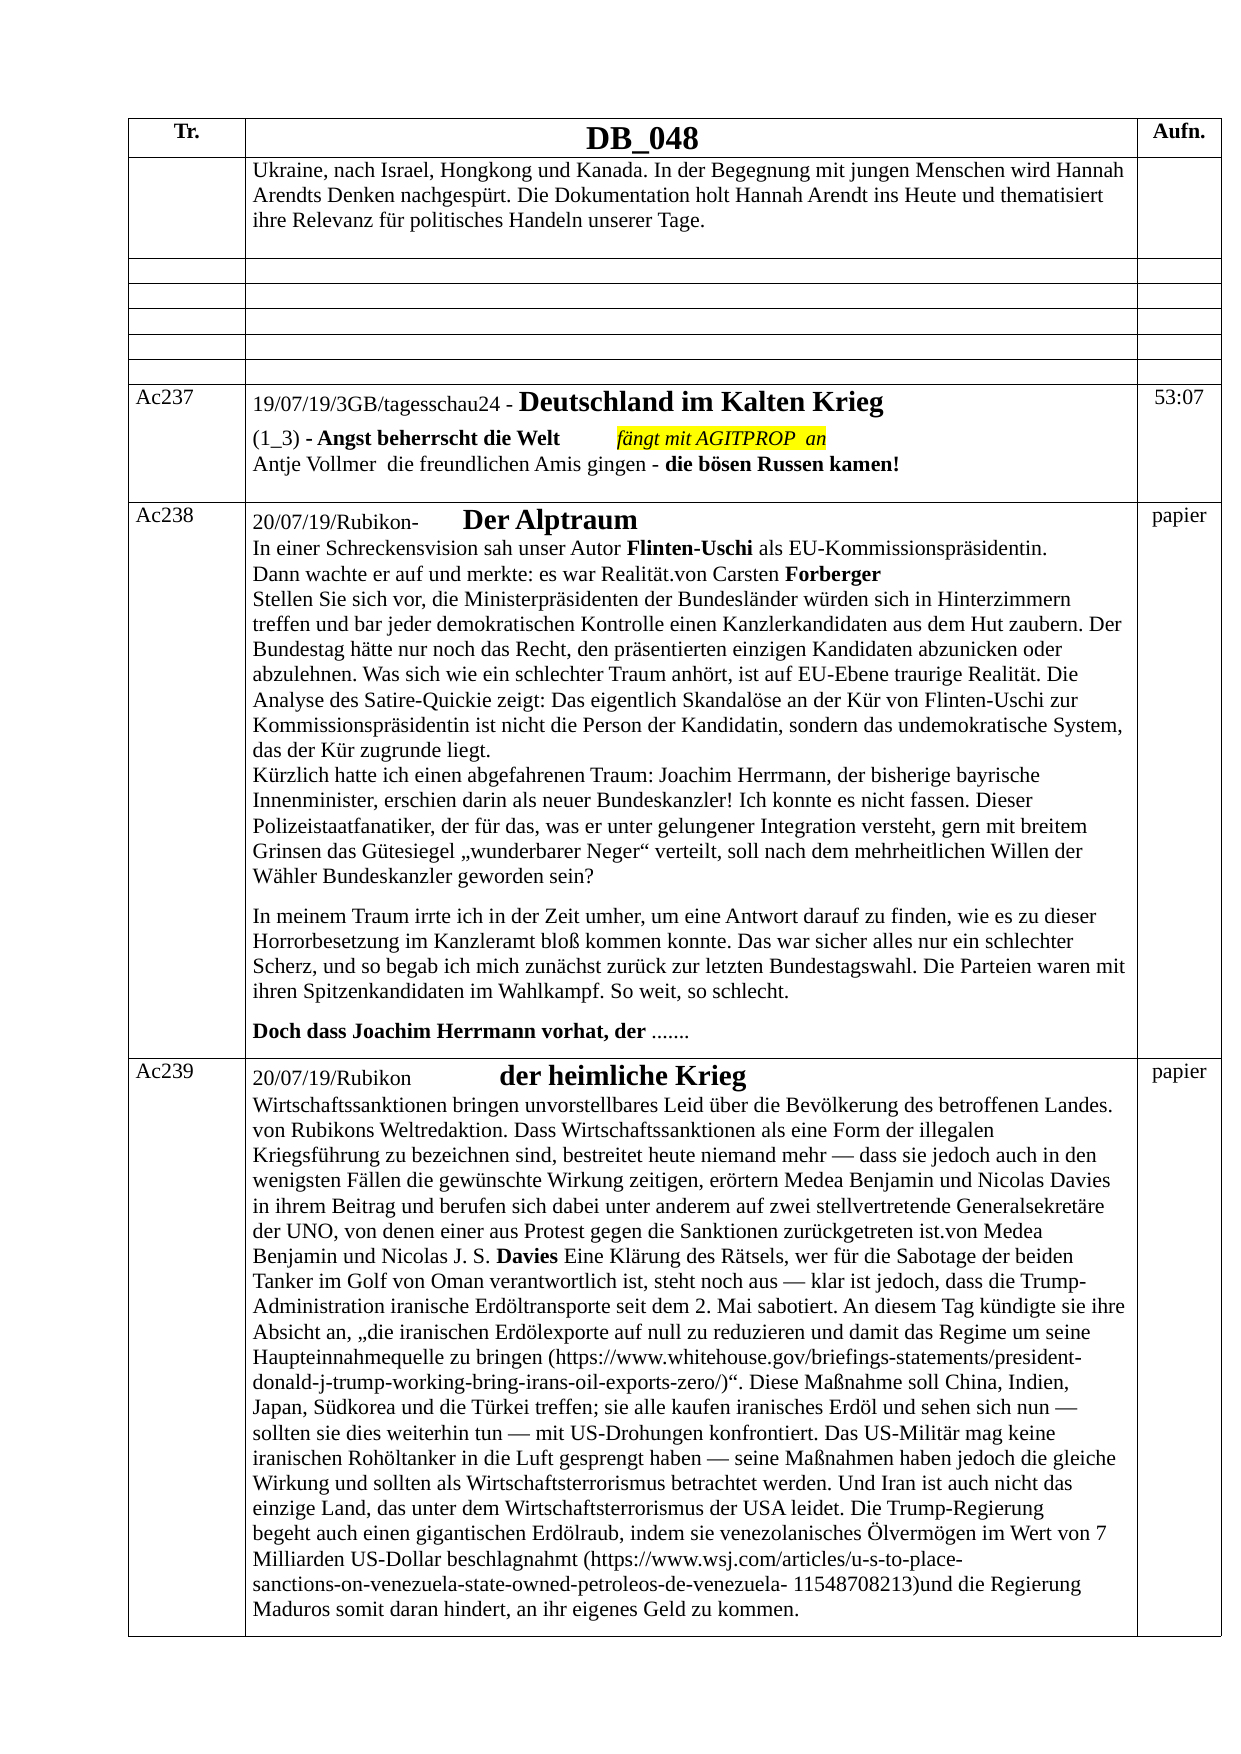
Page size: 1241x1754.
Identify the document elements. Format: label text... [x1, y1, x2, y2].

table_header DB_048 [246, 119, 1137, 157]
table_header Aufn. [1138, 119, 1221, 157]
table_cell [129, 309, 245, 333]
table_cell [1138, 158, 1221, 258]
table_cell [246, 284, 1137, 308]
table_cell Ac239 [129, 1059, 245, 1636]
table_cell [129, 259, 245, 283]
table_cell 20/07/19/Rubikon- Der Alptraum In einer Schreckensvision sah unser Autor Flinten-Uschi als EU-Kommissionspräsidentin. Dann wachte er auf und merkte: es war Realität.von Carsten Forberger Stellen Sie sich vor, die Ministerpräsidenten der Bundesländer würden sich in Hinterzimmern treffen und bar jeder demokratischen Kontrolle einen Kanzlerkandidaten aus dem Hut zaubern. Der Bundestag hätte nur noch das Recht, den präsentierten einzigen Kandidaten abzunicken oder abzulehnen. Was sich wie ein schlechter Traum anhört, ist auf EU-Ebene traurige Realität. Die Analyse des Satire-Quickie zeigt: Das eigentlich Skandalöse an der Kür von Flinten-Uschi zur Kommissionspräsidentin ist nicht die Person der Kandidatin, sondern das undemokratische System, das der Kür zugrunde liegt. Kürzlich hatte ich einen abgefahrenen Traum: Joachim Herrmann, der bisherige bayrische Innenminister, erschien darin als neuer Bundeskanzler! Ich konnte es nicht fassen. Dieser Polizeistaatfanatiker, der für das, was er unter gelungener Integration versteht, gern mit breitem Grinsen das Gütesiegel „wunderbarer Neger“ verteilt, soll nach dem mehrheitlichen Willen der Wähler Bundeskanzler geworden sein? In meinem Traum irrte ich in der Zeit umher, um eine Antwort darauf zu finden, wie es zu dieser Horrorbesetzung im Kanzleramt bloß kommen konnte. Das war sicher alles nur ein schlechter Scherz, und so begab ich mich zunächst zurück zur letzten Bundestagswahl. Die Parteien waren mit ihren Spitzenkandidaten im Wahlkampf. So weit, so schlecht. Doch dass Joachim Herrmann vorhat, der ....... [246, 503, 1137, 1058]
table_cell [129, 360, 245, 384]
table_cell 20/07/19/Rubikon der heimliche Krieg Wirtschaftssanktionen bringen unvorstellbares Leid über die Bevölkerung des betroffenen Landes. von Rubikons Weltredaktion. Dass Wirtschaftssanktionen als eine Form der illegalen Kriegsführung zu bezeichnen sind, bestreitet heute niemand mehr — dass sie jedoch auch in den wenigsten Fällen die gewünschte Wirkung zeitigen, erörtern Medea Benjamin und Nicolas Davies in ihrem Beitrag und berufen sich dabei unter anderem auf zwei stellvertretende Generalsekretäre der UNO, von denen einer aus Protest gegen die Sanktionen zurückgetreten ist.von Medea Benjamin und Nicolas J. S. Davies Eine Klärung des Rätsels, wer für die Sabotage der beiden Tanker im Golf von Oman verantwortlich ist, steht noch aus — klar ist jedoch, dass die Trump-Administration iranische Erdöltransporte seit dem 2. Mai sabotiert. An diesem Tag kündigte sie ihre Absicht an, „die iranischen Erdölexporte auf null zu reduzieren und damit das Regime um seine Haupteinnahmequelle zu bringen (https://www.whitehouse.gov/briefings-statements/president- donald-j-trump-working-bring-irans-oil-exports-zero/)“. Diese Maßnahme soll China, Indien, Japan, Südkorea und die Türkei treffen; sie alle kaufen iranisches Erdöl und sehen sich nun — sollten sie dies weiterhin tun — mit US-Drohungen konfrontiert. Das US-Militär mag keine iranischen Rohöltanker in die Luft gesprengt haben — seine Maßnahmen haben jedoch die gleiche Wirkung und sollten als Wirtschaftsterrorismus betrachtet werden. Und Iran ist auch nicht das einzige Land, das unter dem Wirtschaftsterrorismus der USA leidet. Die Trump-Regierung begeht auch einen gigantischen Erdölraub, indem sie venezolanisches Ölvermögen im Wert von 7 Milliarden US-Dollar beschlagnahmt (https://www.wsj.com/articles/u-s-to-place- sanctions-on-venezuela-state-owned-petroleos-de-venezuela- 11548708213)und die Regierung Maduros somit daran hindert, an ihr eigenes Geld zu kommen. [246, 1059, 1137, 1636]
table_cell Ac237 [129, 385, 245, 502]
table_cell [1138, 259, 1221, 283]
table_cell 19/07/19/3GB/tagesschau24 - Deutschland im Kalten Krieg (1_3) - Angst beherrscht die Welt fängt mit AGITPROP an Antje Vollmer die freundlichen Amis gingen - die bösen Russen kamen! [246, 385, 1137, 502]
table_cell papier [1138, 503, 1221, 1058]
table_cell Ukraine, nach Israel, Hongkong und Kanada. In der Begegnung mit jungen Menschen wird Hannah Arendts Denken nachgespürt. Die Dokumentation holt Hannah Arendt ins Heute und thematisiert ihre Relevanz für politisches Handeln unserer Tage. [246, 158, 1137, 258]
table_cell [1138, 309, 1221, 333]
table_cell papier [1138, 1059, 1221, 1636]
table_cell [246, 309, 1137, 333]
table_cell [1138, 335, 1221, 359]
table_cell [129, 335, 245, 359]
table_cell 53:07 [1138, 385, 1221, 502]
table_header ­Tr. [129, 119, 245, 157]
table_cell [246, 360, 1137, 384]
table_cell [129, 158, 245, 258]
table_cell Ac238 [129, 503, 245, 1058]
table_cell [1138, 284, 1221, 308]
table_cell [129, 284, 245, 308]
table_cell [1138, 360, 1221, 384]
table_cell [246, 259, 1137, 283]
table_cell [246, 335, 1137, 359]
